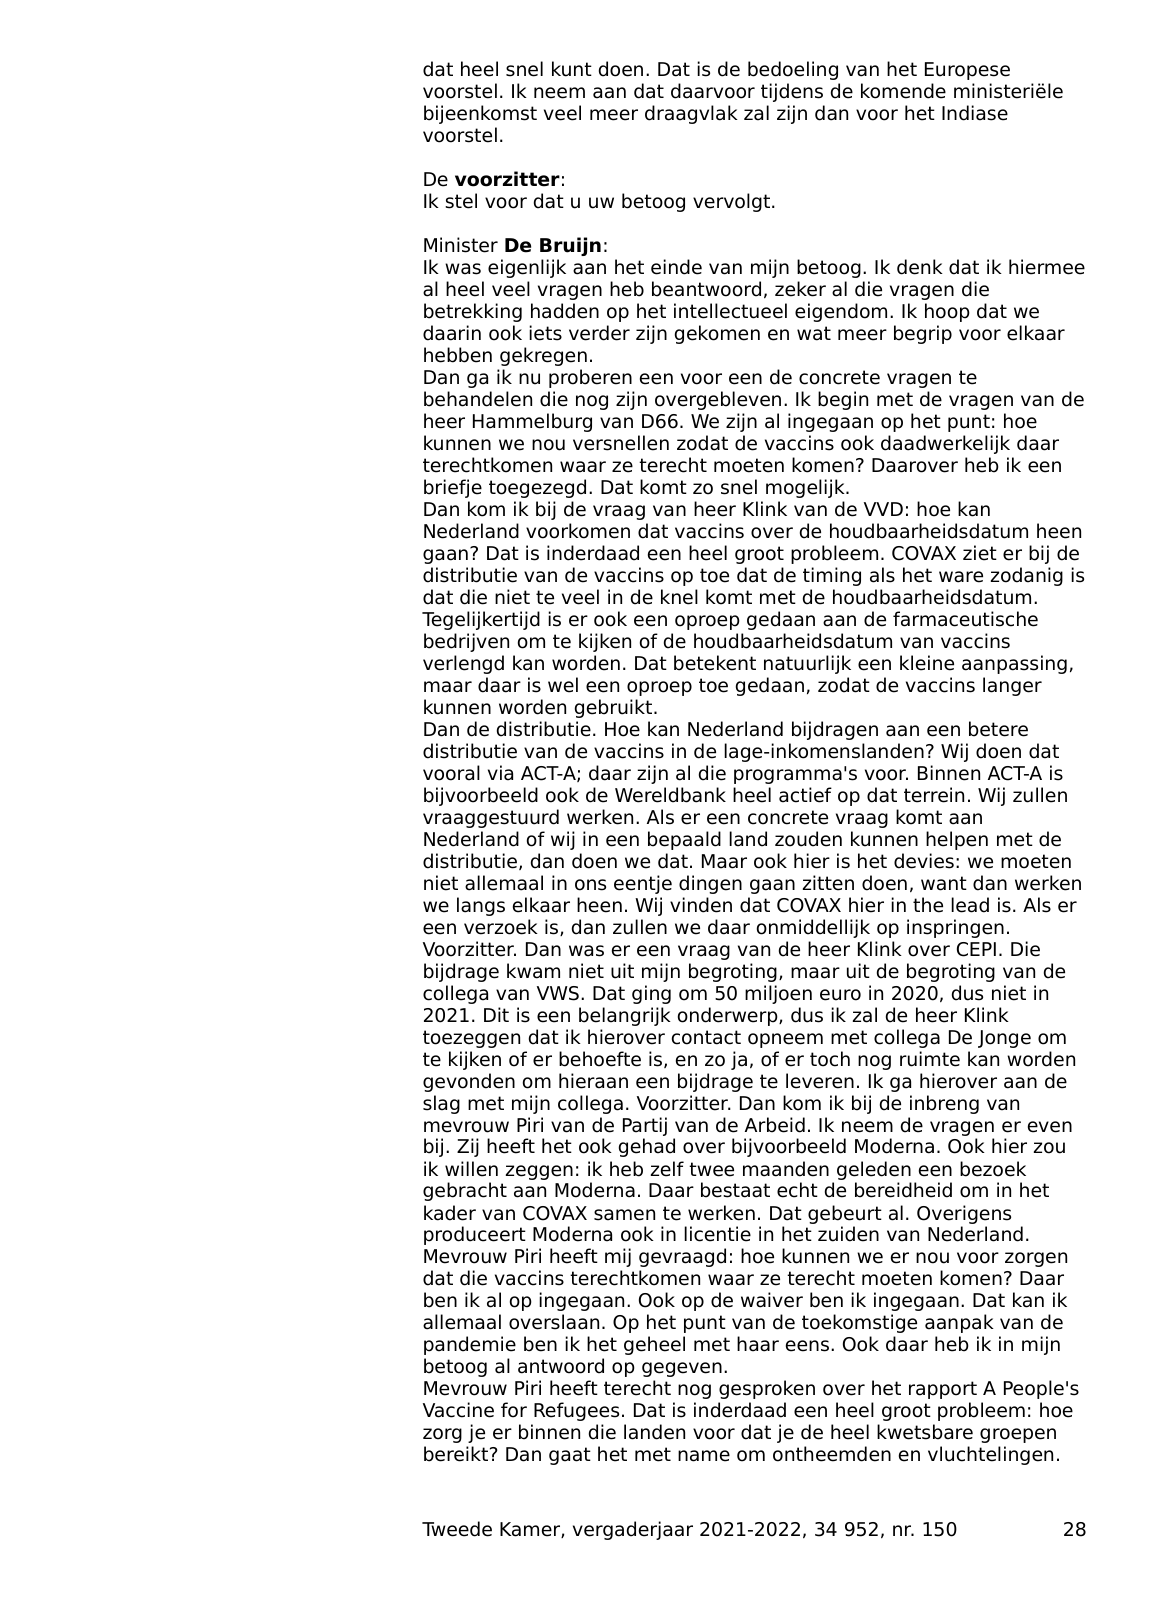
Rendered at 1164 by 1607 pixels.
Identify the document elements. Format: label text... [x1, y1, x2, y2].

text dat heel snel kunt doen. Dat is de bedoeling van het Europese voorstel. Ik neem aan dat daarvoor tijdens de komende ministeriële bijeenkomst veel meer draagvlak zal zijn dan voor het Indiase voorstel. [422, 59, 1087, 147]
text Dan ga ik nu proberen een voor een de concrete vragen te behandelen die nog zijn overgebleven. Ik begin met de vragen van de heer Hammelburg van D66. We zijn al ingegaan op het punt: hoe kunnen we nou versnellen zodat de vaccins ook daadwerkelijk daar terechtkomen waar ze terecht moeten komen? Daarover heb ik een briefje toegezegd. Dat komt zo snel mogelijk. [422, 367, 1087, 499]
text Mevrouw Piri heeft mij gevraagd: hoe kunnen we er nou voor zorgen dat die vaccins terechtkomen waar ze terecht moeten komen? Daar ben ik al op ingegaan. Ook op de waiver ben ik ingegaan. Dat kan ik allemaal overslaan. Op het punt van de toekomstige aanpak van de pandemie ben ik het geheel met haar eens. Ook daar heb ik in mijn betoog al antwoord op gegeven. [422, 1246, 1087, 1378]
text Minister De Bruijn: [422, 235, 1087, 257]
text Dan de distributie. Hoe kan Nederland bijdragen aan een betere distributie van de vaccins in de lage-inkomenslanden? Wij doen dat vooral via ACT-A; daar zijn al die programma's voor. Binnen ACT-A is bijvoorbeeld ook de Wereldbank heel actief op dat terrein. Wij zullen vraaggestuurd werken. Als er een concrete vraag komt aan Nederland of wij in een bepaald land zouden kunnen helpen met de distributie, dan doen we dat. Maar ook hier is het devies: we moeten niet allemaal in ons eentje dingen gaan zitten doen, want dan werken we langs elkaar heen. Wij vinden dat COVAX hier in the lead is. Als er een verzoek is, dan zullen we daar onmiddellijk op inspringen. [422, 719, 1087, 939]
text Dan kom ik bij de vraag van heer Klink van de VVD: hoe kan Nederland voorkomen dat vaccins over de houdbaarheidsdatum heen gaan? Dat is inderdaad een heel groot probleem. COVAX ziet er bij de distributie van de vaccins op toe dat de timing als het ware zodanig is dat die niet te veel in de knel komt met de houdbaarheidsdatum. Tegelijkertijd is er ook een oproep gedaan aan de farmaceutische bedrijven om te kijken of de houdbaarheidsdatum van vaccins verlengd kan worden. Dat betekent natuurlijk een kleine aanpassing, maar daar is wel een oproep toe gedaan, zodat de vaccins langer kunnen worden gebruikt. [422, 499, 1087, 719]
text De voorzitter: [422, 169, 1087, 191]
text Voorzitter. Dan was er een vraag van de heer Klink over CEPI. Die bijdrage kwam niet uit mijn begroting, maar uit de begroting van de collega van VWS. Dat ging om 50 miljoen euro in 2020, dus niet in 2021. Dit is een belangrijk onderwerp, dus ik zal de heer Klink toezeggen dat ik hierover contact opneem met collega De Jonge om te kijken of er behoefte is, en zo ja, of er toch nog ruimte kan worden gevonden om hieraan een bijdrage te leveren. Ik ga hierover aan de slag met mijn collega. Voorzitter. Dan kom ik bij de inbreng van mevrouw Piri van de Partij van de Arbeid. Ik neem de vragen er even bij. Zij heeft het ook gehad over bijvoorbeeld Moderna. Ook hier zou ik willen zeggen: ik heb zelf twee maanden geleden een bezoek gebracht aan Moderna. Daar bestaat echt de bereidheid om in het kader van COVAX samen te werken. Dat gebeurt al. Overigens produceert Moderna ook in licentie in het zuiden van Nederland. [422, 939, 1087, 1246]
text Ik stel voor dat u uw betoog vervolgt. [422, 191, 1087, 213]
text Mevrouw Piri heeft terecht nog gesproken over het rapport A People's Vaccine for Refugees. Dat is inderdaad een heel groot probleem: hoe zorg je er binnen die landen voor dat je de heel kwetsbare groepen bereikt? Dan gaat het met name om ontheemden en vluchtelingen. [422, 1378, 1087, 1466]
text Ik was eigenlijk aan het einde van mijn betoog. Ik denk dat ik hiermee al heel veel vragen heb beantwoord, zeker al die vragen die betrekking hadden op het intellectueel eigendom. Ik hoop dat we daarin ook iets verder zijn gekomen en wat meer begrip voor elkaar hebben gekregen. [422, 257, 1087, 367]
